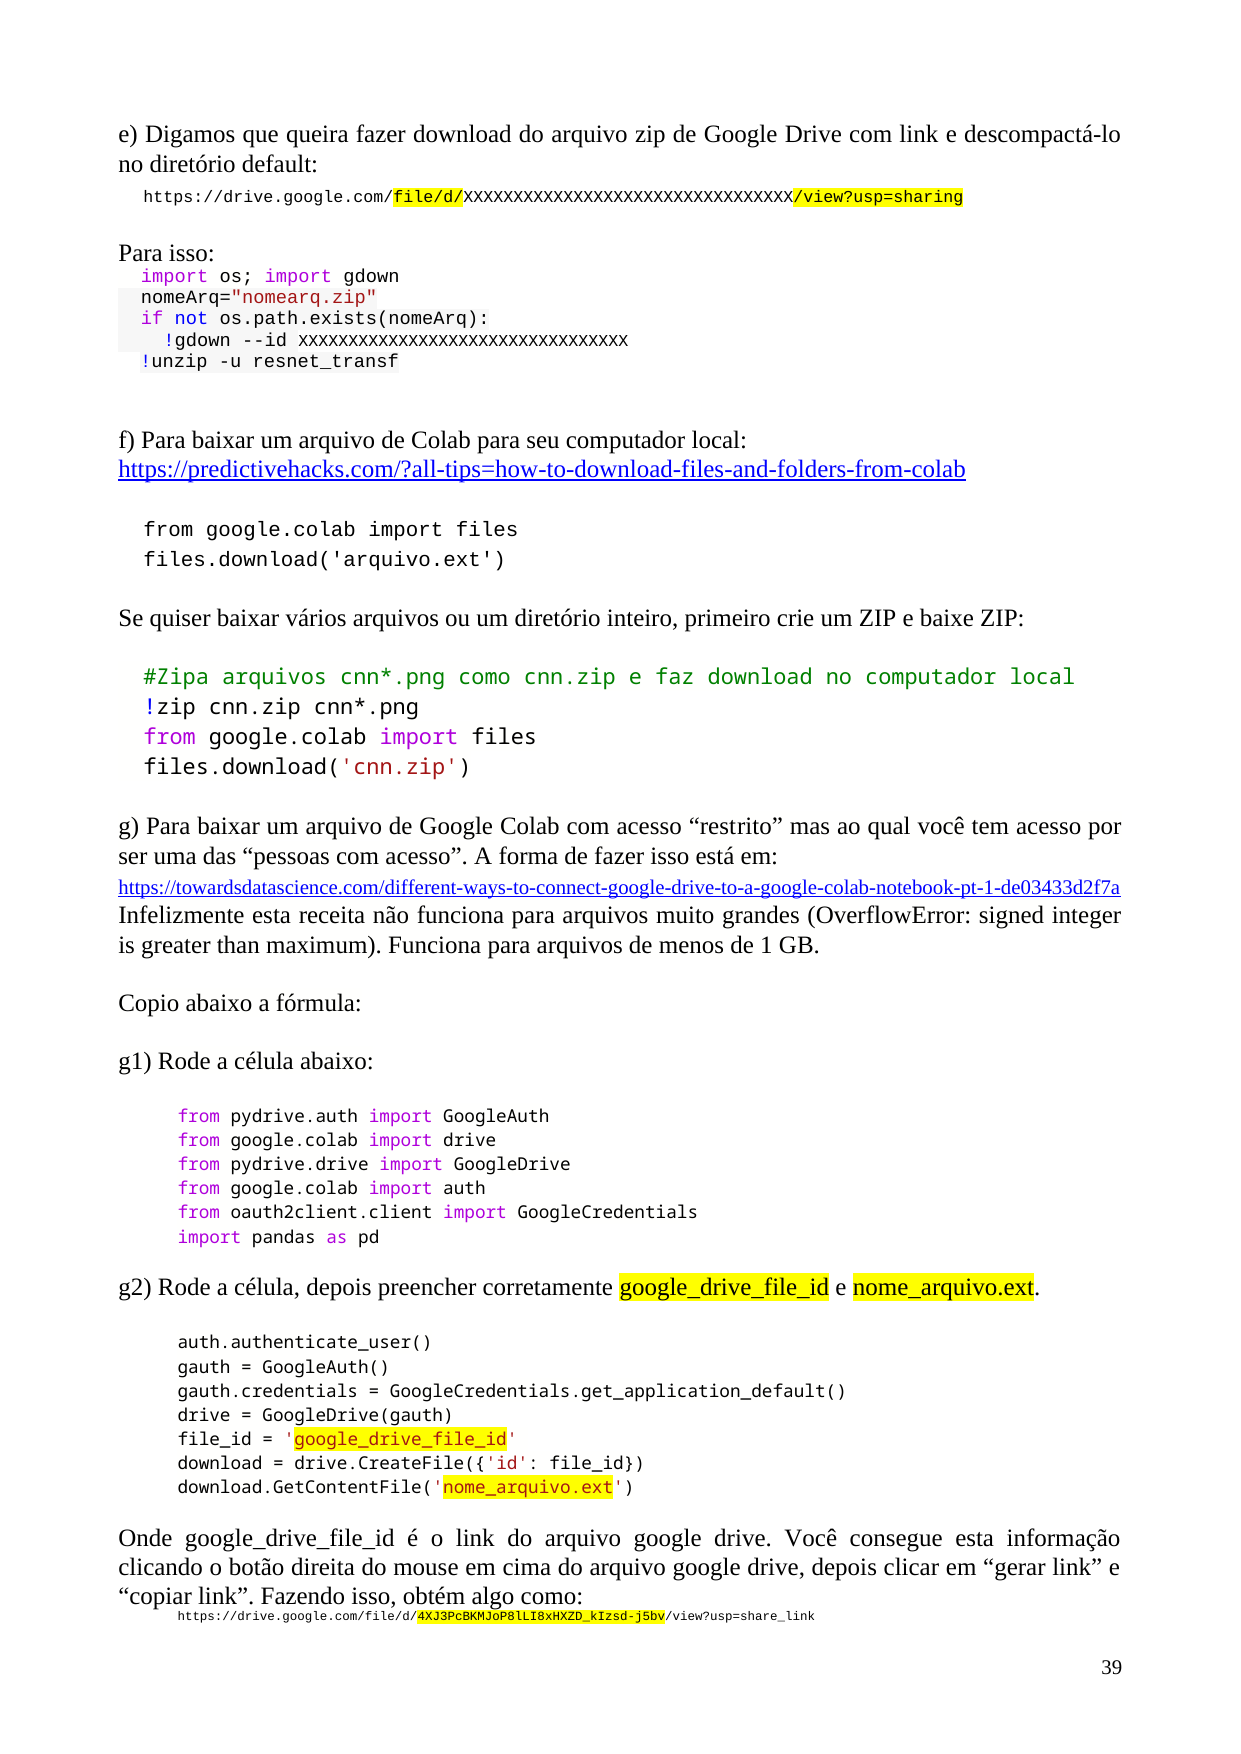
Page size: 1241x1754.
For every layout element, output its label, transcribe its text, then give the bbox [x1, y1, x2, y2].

text from pydrive.drive import GoogleDrive [177, 1152, 1122, 1176]
text import pandas as pd [177, 1224, 1122, 1248]
text nomeArq="nomearq.zip" [118, 288, 1122, 309]
text !unzip -u resnet_transf [140, 352, 1122, 373]
text https://drive.google.com/file/d/XXXXXXXXXXXXXXXXXXXXXXXXXXXXXXXXX/view?usp=sharing [118, 177, 1122, 207]
text Copio abaixo a fórmula: [118, 988, 1122, 1017]
text download = drive.CreateFile({'id': file_id}) [177, 1451, 1122, 1475]
text from google.colab import files [118, 721, 1122, 751]
text files.download('cnn.zip') [118, 751, 1122, 781]
text from google.colab import auth [177, 1176, 1122, 1200]
text f) Para baixar um arquivo de Colab para seu computador local: [118, 424, 1122, 453]
text from google.colab import drive [177, 1127, 1122, 1152]
text g1) Rode a célula abaixo: [118, 1046, 1122, 1074]
text Para isso: [118, 237, 1122, 267]
text https://drive.google.com/file/d/4XJ3PcBKMJoP8lLI8xHXZD_kIzsd-j5bv/view?usp=share_link [177, 1609, 1122, 1624]
text drive = GoogleDrive(gauth) [177, 1402, 1122, 1427]
text https://predictivehacks.com/?all-tips=how-to-download-files-and-folders-from-colab [118, 453, 1122, 483]
text files.download('arquivo.ext') [118, 543, 1122, 572]
text from oauth2client.client import GoogleCredentials [177, 1200, 1122, 1224]
text g) Para baixar um arquivo de Google Colab com acesso “restrito” mas ao qual você tem acesso por ser uma das “pessoas com acesso”. A forma de fazer isso está em: [118, 810, 1122, 869]
text #Zipa arquivos cnn*.png como cnn.zip e faz download no computador local [118, 661, 1122, 691]
text import os; import gdown [118, 267, 1122, 288]
text gauth = GoogleAuth() [177, 1354, 1122, 1378]
text g2) Rode a célula, depois preencher corretamente google_drive_file_id e nome_arquivo.ext. [118, 1272, 1122, 1301]
text from pydrive.auth import GoogleAuth [177, 1103, 1122, 1127]
text auth.authenticate_user() [177, 1330, 1122, 1354]
text !zip cnn.zip cnn*.png [118, 691, 1122, 721]
text Infelizmente esta receita não funciona para arquivos muito grandes (OverflowError: signed integer is greater than maximum). Funciona para arquivos de menos de 1 GB. [118, 899, 1122, 959]
text !gdown --id XXXXXXXXXXXXXXXXXXXXXXXXXXXXXXXXX [118, 330, 1122, 352]
text e) Digamos que queira fazer download do arquivo zip de Google Drive com link e descompactá-lo no diretório default: [118, 118, 1122, 177]
text from google.colab import files [118, 513, 1122, 543]
text gauth.credentials = GoogleCredentials.get_application_default() [177, 1378, 1122, 1402]
text file_id = 'google_drive_file_id' [177, 1427, 1122, 1451]
text Onde google_drive_file_id é o link do arquivo google drive. Você consegue esta informação clicando o botão direita do mouse em cima do arquivo google drive, depois clicar em “gerar link” e “copiar link”. Fazendo isso, obtém algo como: [118, 1523, 1122, 1609]
text if not os.path.exists(nomeArq): [118, 309, 1122, 330]
text Se quiser baixar vários arquivos ou um diretório inteiro, primeiro crie um ZIP e baixe ZIP: [118, 602, 1122, 632]
text download.GetContentFile('nome_arquivo.ext') [177, 1475, 1122, 1499]
text https://towardsdatascience.com/different-ways-to-connect-google-drive-to-a-google-colab-notebook-pt-1-de03433d2f7a [118, 869, 1122, 899]
